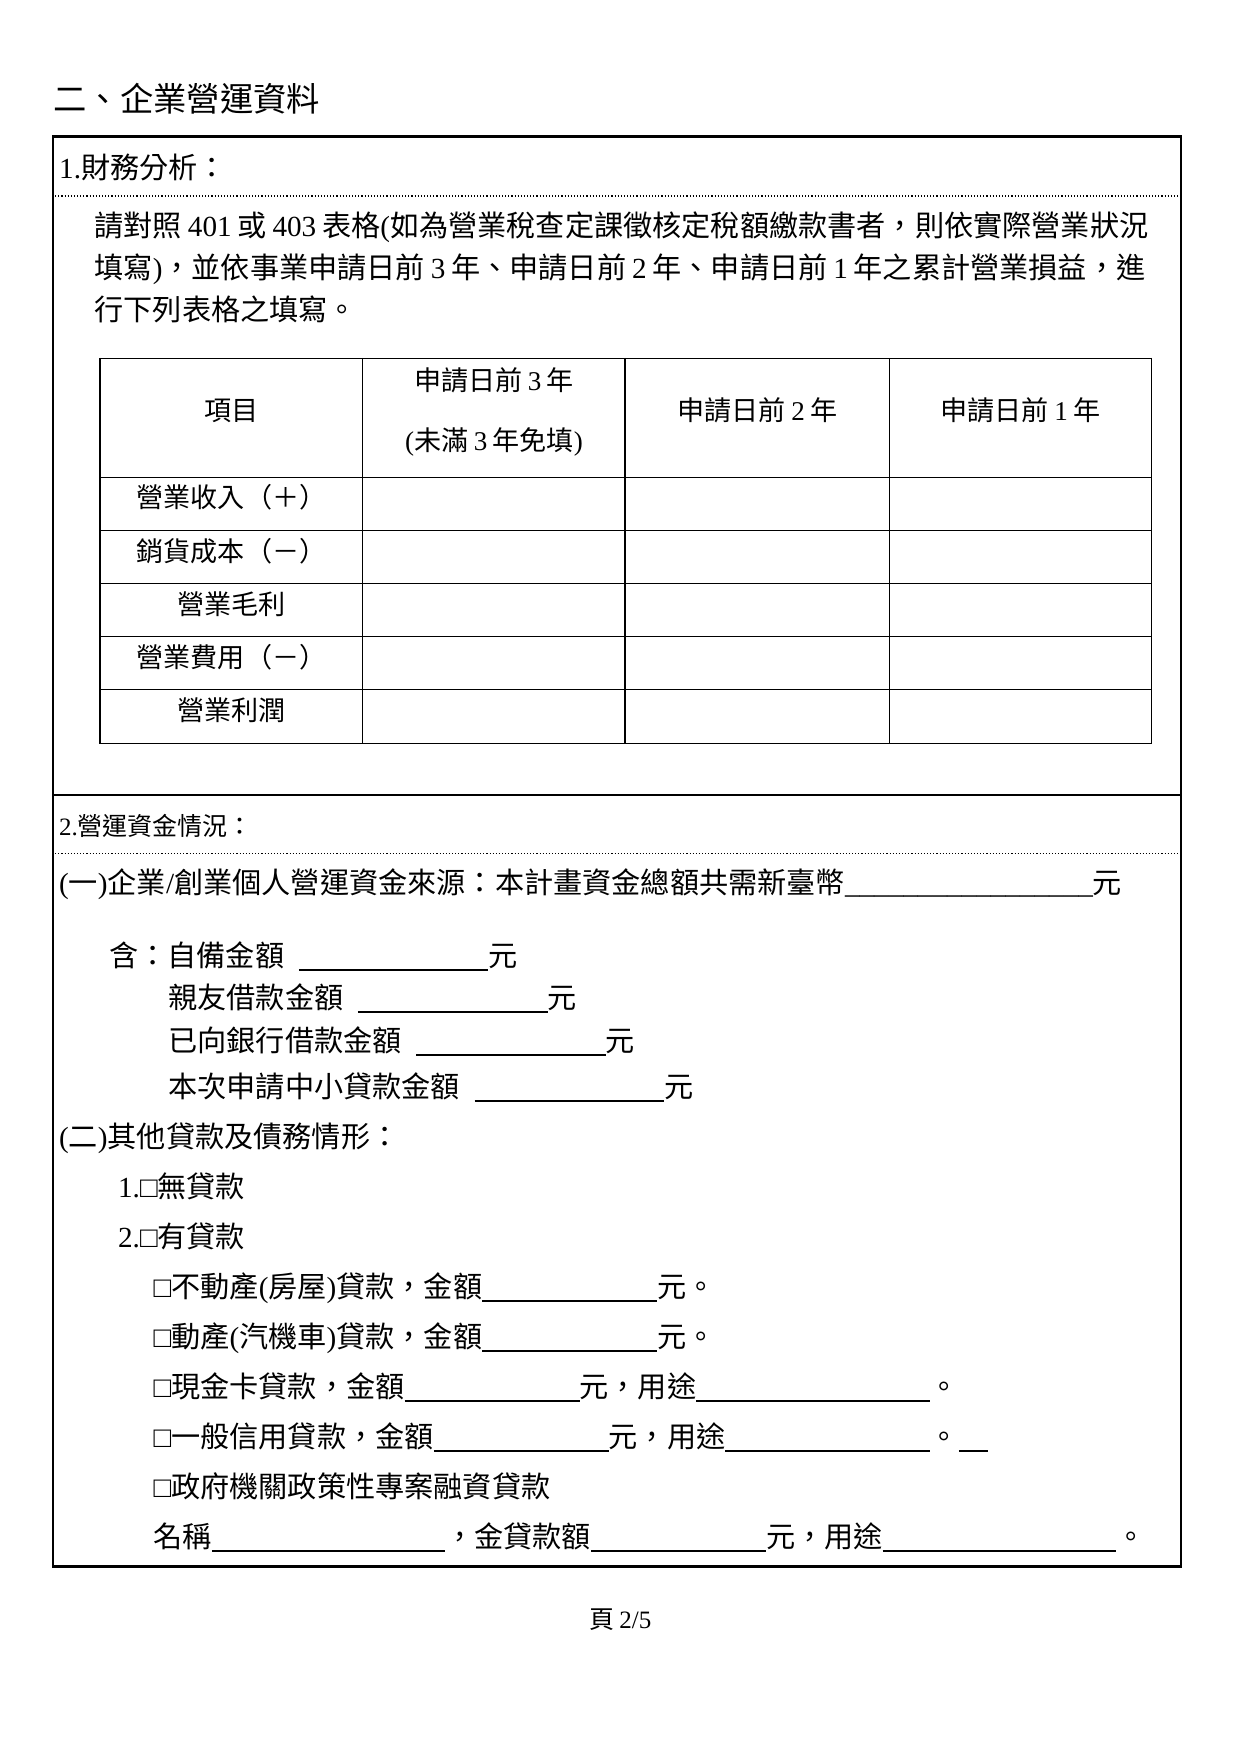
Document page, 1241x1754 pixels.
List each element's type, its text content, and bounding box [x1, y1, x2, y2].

table_cell 營業利潤 [101, 690, 362, 742]
table_header 1.財務分析： [54, 138, 1180, 194]
table_cell [626, 637, 889, 689]
table_cell [890, 478, 1151, 530]
table_cell 營業收入（＋） [101, 478, 362, 530]
table_header 項目 [101, 359, 362, 477]
table_cell (一)企業/創業個人營運資金來源：本計畫資金總額共需新臺幣_________________元 含：自備金額 元 親友借款金額 元 已向銀行借款金額 元 本次申請中小貸款金額 元 (二)其他貸款及債務情形： 1.□無貸款 2.□有貸款 □不動產(房屋)貸款，金額 元。 □動產(汽機車)貸款，金額 元。 □現金卡貸款，金額 元，用途 。 □一般信用貸款，金額 元，用途 。 □政府機關政策性專案融資貸款 名稱 ，金貸款額 元，用途 。 [54, 853, 1180, 1565]
table_cell [626, 531, 889, 583]
table_header 申請日前2年 [626, 359, 889, 477]
table_cell [363, 584, 624, 636]
table_cell [890, 531, 1151, 583]
table_header 申請日前3年 (未滿3年免填) [363, 359, 624, 477]
table_cell [890, 584, 1151, 636]
table_cell 銷貨成本（－） [101, 531, 362, 583]
table_cell [363, 478, 624, 530]
table_cell [626, 690, 889, 742]
table_cell [363, 690, 624, 742]
table_cell 2.營運資金情況： [54, 796, 1180, 853]
text 二、企業營運資料 [53, 75, 1122, 121]
table_cell 請對照401或403表格(如為營業稅查定課徵核定稅額繳款書者，則依實際營業狀況填寫)，並依事業申請日前3年、申請日前2年、申請日前1年之累計營業損益，進行下列表格之填寫。 [54, 195, 1180, 794]
table_cell 營業費用（－） [101, 637, 362, 689]
table_cell [363, 637, 624, 689]
table_cell [626, 584, 889, 636]
table_cell 營業毛利 [101, 584, 362, 636]
table_cell [890, 637, 1151, 689]
table_cell [626, 478, 889, 530]
table_header 申請日前1年 [890, 359, 1151, 477]
table_cell [363, 531, 624, 583]
table_cell [890, 690, 1151, 742]
